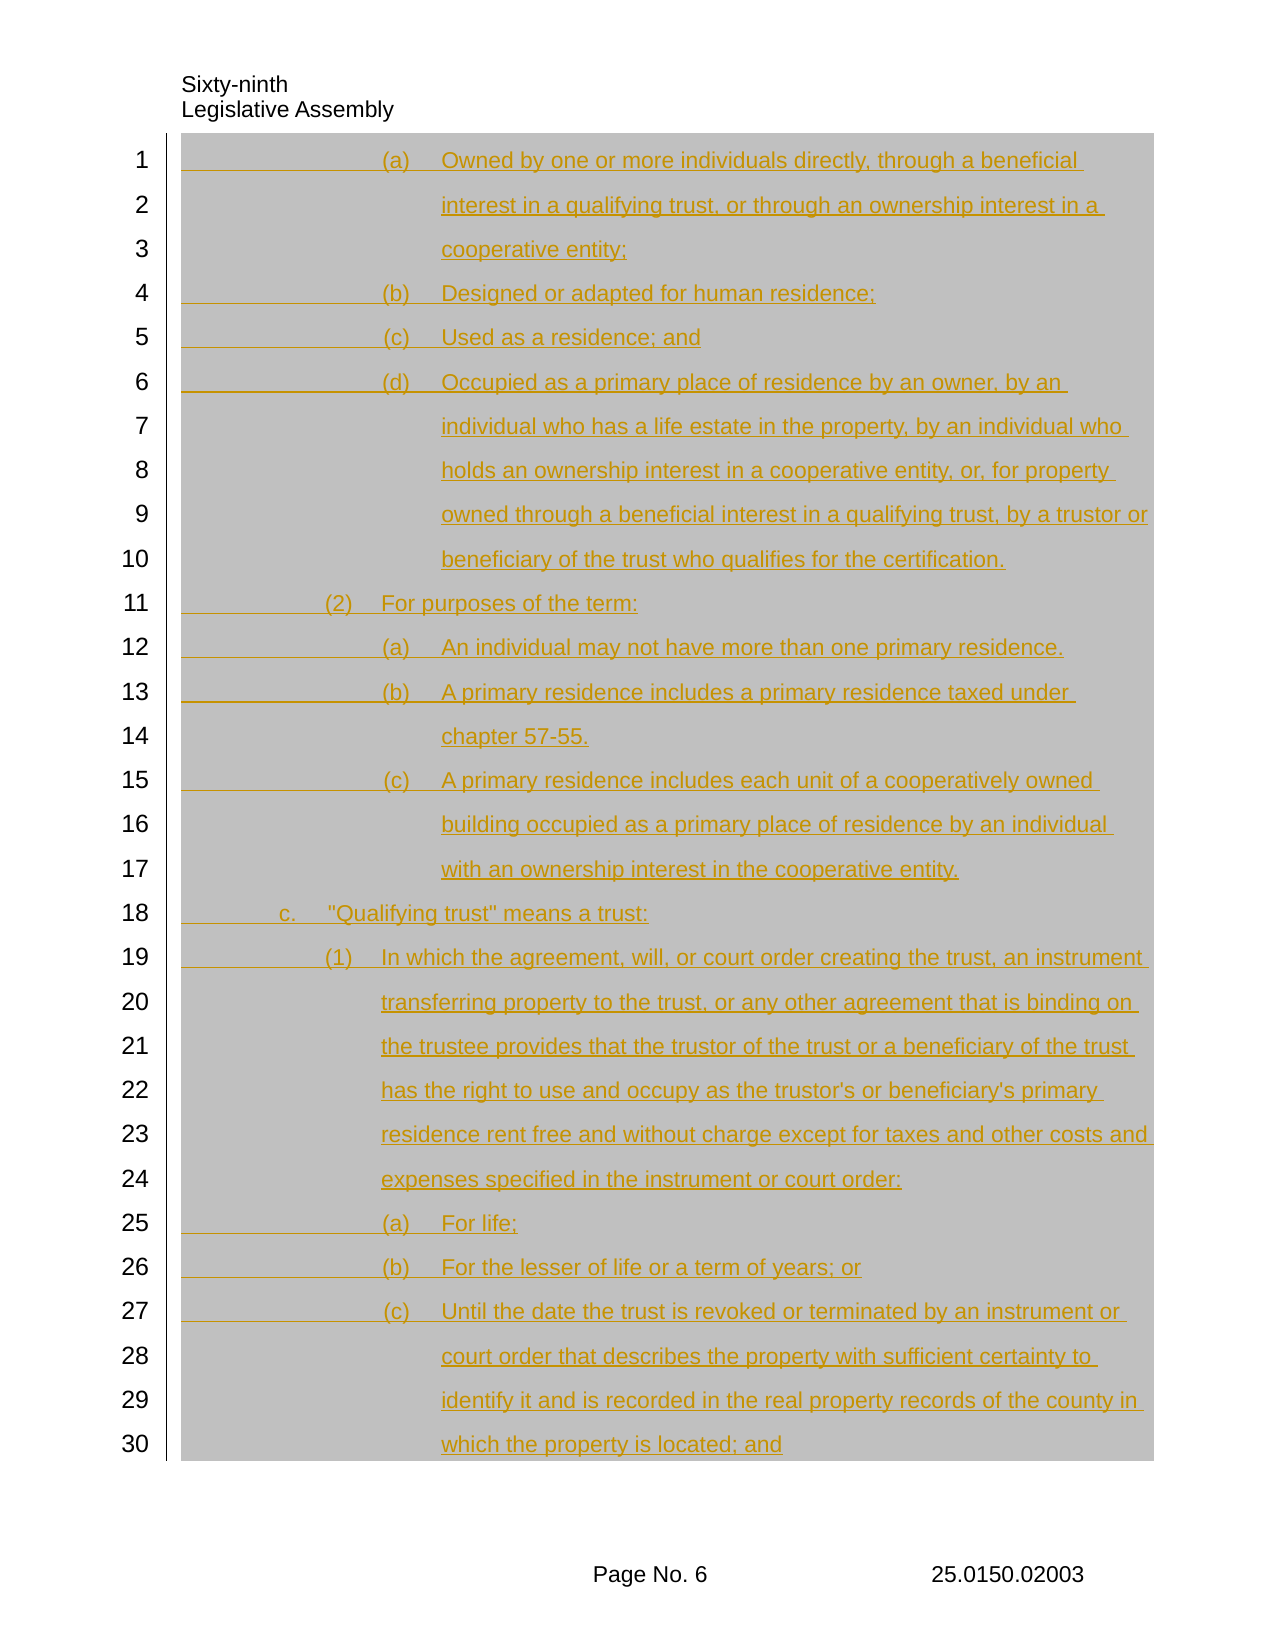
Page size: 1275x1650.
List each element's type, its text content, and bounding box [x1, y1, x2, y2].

text (a) An individual may not have more than one primary residence. [181, 620, 1154, 664]
text (d) Occupied as a primary place of residence by an owner, by an individual who has a life estate in the property, by an individual who holds an ownership interest in a cooperative entity, or, for property owned through a beneficial interest in a qualifying trust, by a trustor or beneficiary of the trust who qualifies for the certification. [181, 355, 1154, 576]
text (c) A primary residence includes each unit of a cooperatively owned building occupied as a primary place of residence by an individual with an ownership interest in the cooperative entity. [181, 753, 1154, 886]
text (b) A primary residence includes a primary residence taxed under chapter 57‑55. [181, 664, 1154, 753]
text (2) For purposes of the term: [181, 576, 1154, 620]
text (a) Owned by one or more individuals directly, through a beneficial interest in a qualifying trust, or through an ownership interest in a cooperative entity; [181, 133, 1154, 266]
text c. "Qualifying trust" means a trust: [181, 886, 1154, 930]
text (b) For the lesser of life or a term of years; or [181, 1240, 1154, 1284]
text (a) For life; [181, 1196, 1154, 1240]
text (c) Used as a residence; and [181, 310, 1154, 355]
text (1) In which the agreement, will, or court order creating the trust, an instrument transferring property to the trust, or any other agreement that is binding on the trustee provides that the trustor of the trust or a beneficiary of the trust has the right to use and occupy as the trustor's or beneficiary's primary residence rent free and without charge except for taxes and other costs and expenses specified in the instrument or court order: [181, 930, 1154, 1196]
text (c) Until the date the trust is revoked or terminated by an instrument or court order that describes the property with sufficient certainty to identify it and is recorded in the real property records of the county in which the property is located; and [181, 1284, 1154, 1461]
text (b) Designed or adapted for human residence; [181, 266, 1154, 310]
